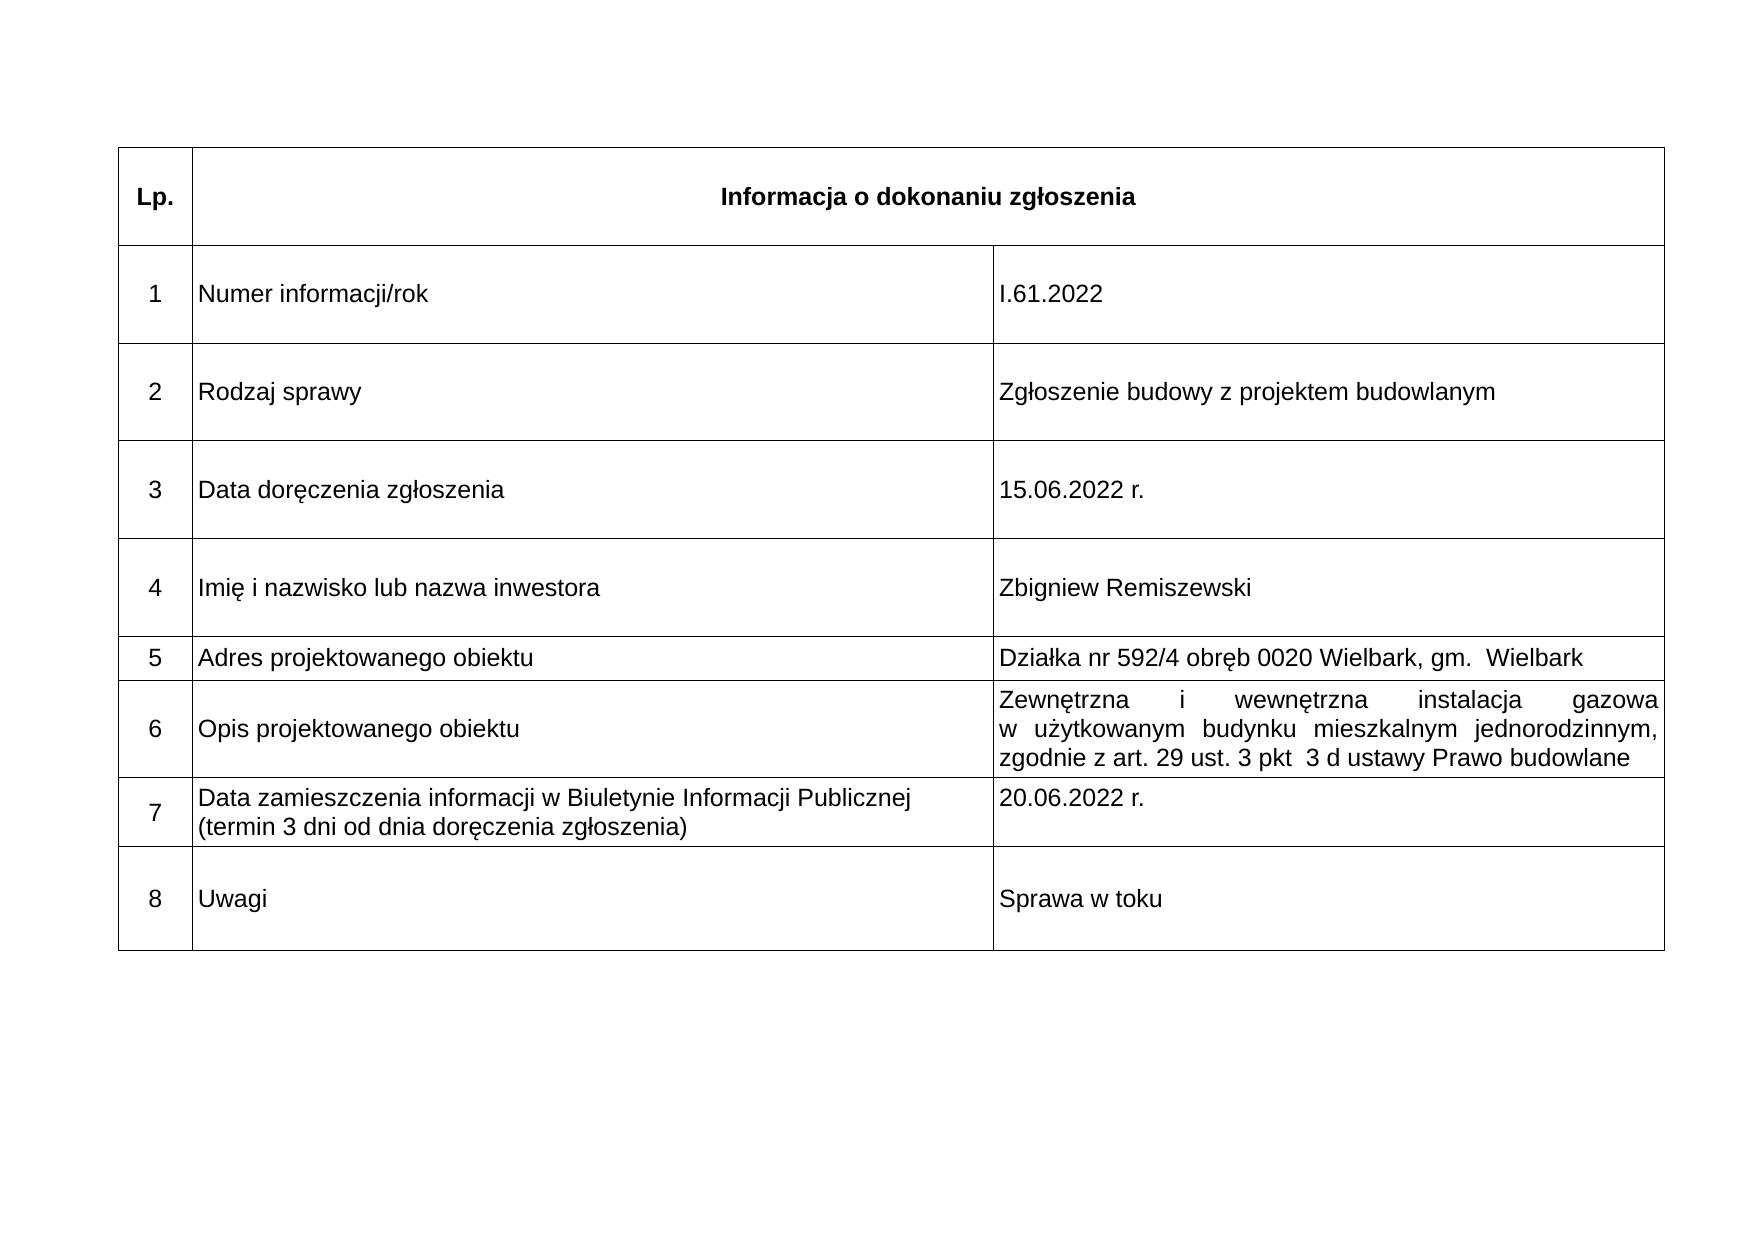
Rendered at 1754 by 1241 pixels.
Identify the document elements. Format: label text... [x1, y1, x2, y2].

table_cell I.61.2022 [994, 246, 1664, 342]
table_cell 20.06.2022 r. [994, 778, 1664, 846]
table_cell Data doręczenia zgłoszenia [193, 441, 993, 538]
table_cell Opis projektowanego obiektu [193, 681, 993, 777]
table_cell 6 [119, 681, 192, 777]
table_cell Rodzaj sprawy [193, 344, 993, 440]
table_cell Działka nr 592/4 obręb 0020 Wielbark, gm. Wielbark [994, 637, 1664, 679]
table_cell Sprawa w toku [994, 847, 1664, 950]
table_header Informacja o dokonaniu zgłoszenia [193, 148, 1664, 245]
table_cell 5 [119, 637, 192, 679]
table_cell Zbigniew Remiszewski [994, 539, 1664, 636]
table_cell 4 [119, 539, 192, 636]
table_cell Uwagi [193, 847, 993, 950]
table_cell Zewnętrzna i wewnętrzna instalacja gazowa w użytkowanym budynku mieszkalnym jednorodzinnym, zgodnie z art. 29 ust. 3 pkt 3 d ustawy Prawo budowlane [994, 681, 1664, 777]
table_cell Adres projektowanego obiektu [193, 637, 993, 679]
table_cell Numer informacji/rok [193, 246, 993, 342]
table_cell Data zamieszczenia informacji w Biuletynie Informacji Publicznej (termin 3 dni od dnia doręczenia zgłoszenia) [193, 778, 993, 846]
table_cell 7 [119, 778, 192, 846]
table_cell 2 [119, 344, 192, 440]
table_cell Imię i nazwisko lub nazwa inwestora [193, 539, 993, 636]
table_header Lp. [119, 148, 192, 245]
table_cell 8 [119, 847, 192, 950]
table_cell 1 [119, 246, 192, 342]
table_cell 15.06.2022 r. [994, 441, 1664, 538]
table_cell 3 [119, 441, 192, 538]
table_cell Zgłoszenie budowy z projektem budowlanym [994, 344, 1664, 440]
